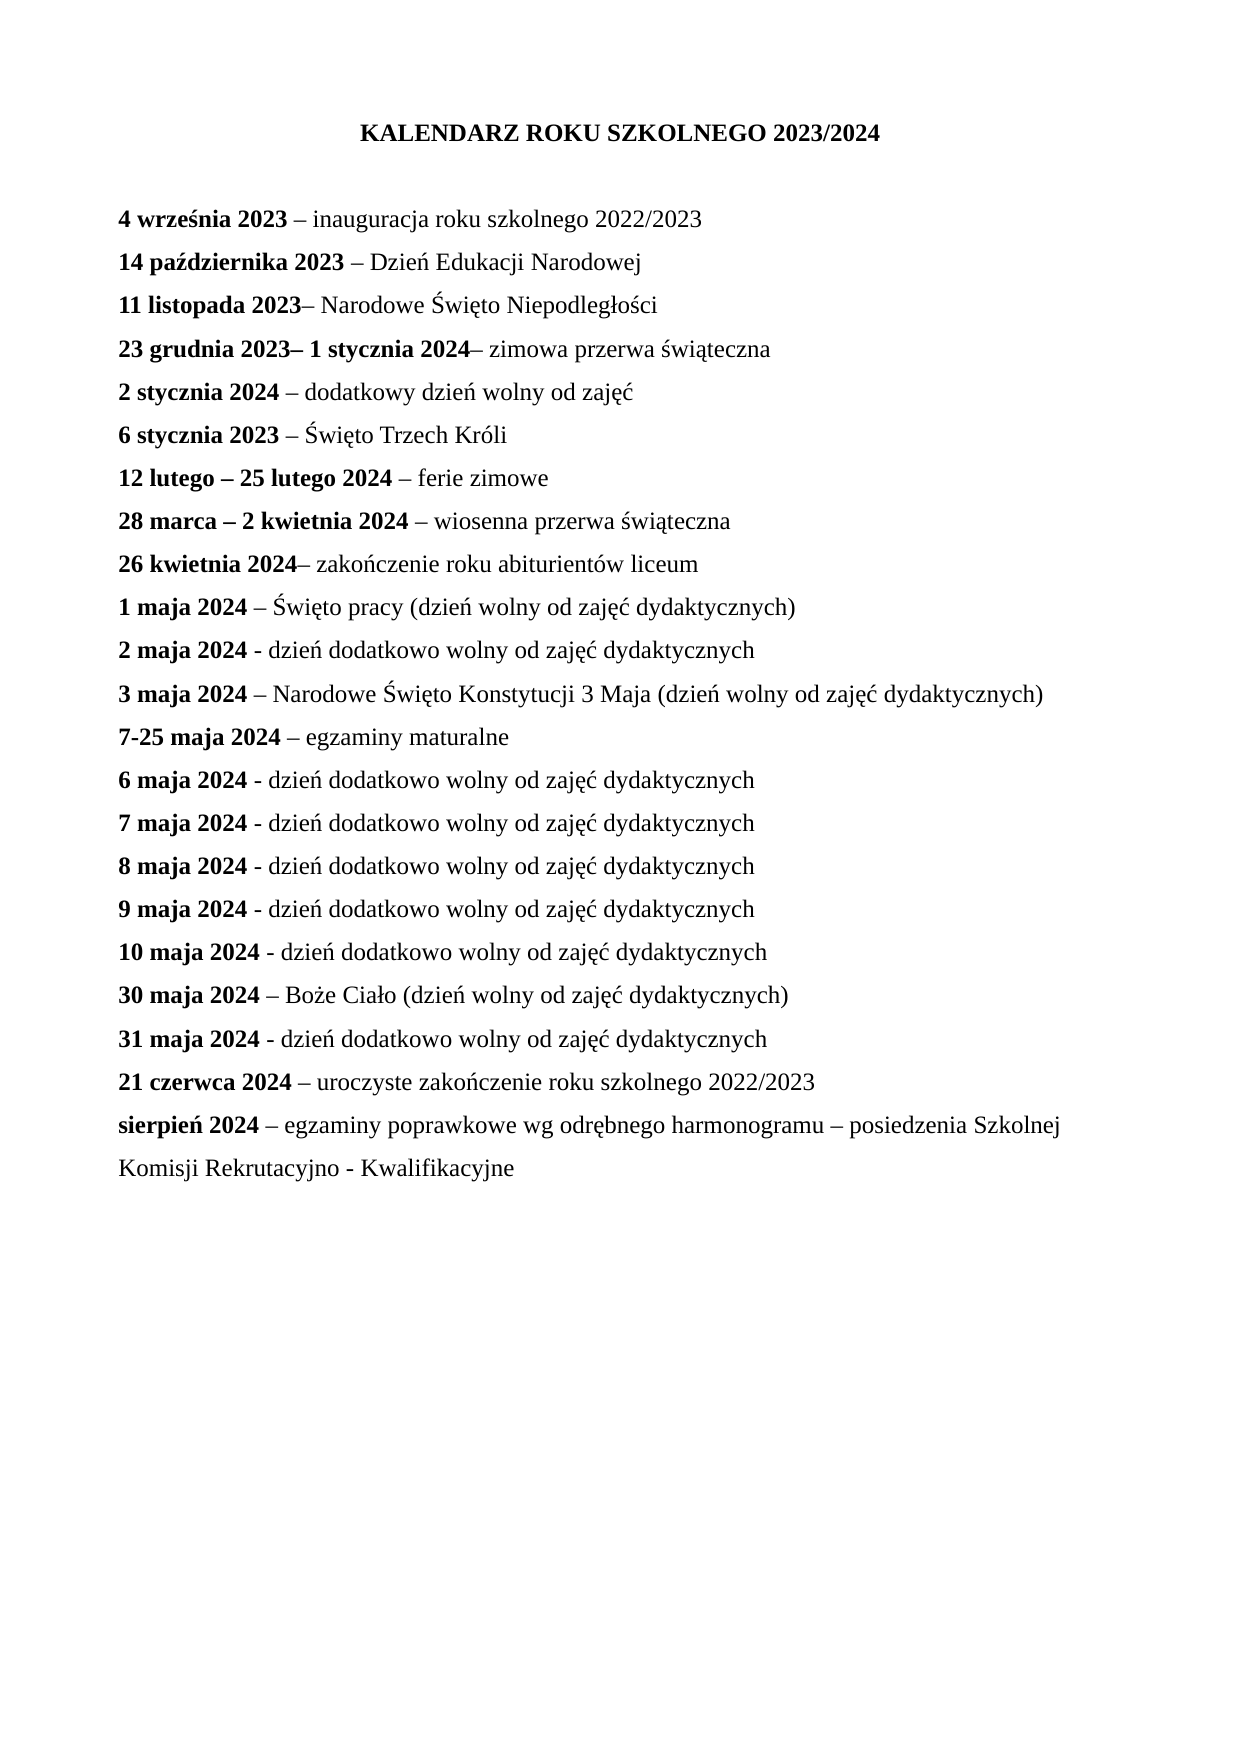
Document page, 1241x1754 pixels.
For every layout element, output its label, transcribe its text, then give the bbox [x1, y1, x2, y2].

text 2 stycznia 2024 – dodatkowy dzień wolny od zajęć 6 stycznia 2023 – Święto Trzech Króli 12 lutego – 25 lutego 2024 – ferie zimowe 28 marca – 2 kwietnia 2024 – wiosenna przerwa świąteczna 26 kwietnia 2024– zakończenie roku abiturientów liceum [118, 377, 1122, 578]
text 1 maja 2024 – Święto pracy (dzień wolny od zajęć dydaktycznych) 2 maja 2024 - dzień dodatkowo wolny od zajęć dydaktycznych 3 maja 2024 – Narodowe Święto Konstytucji 3 Maja (dzień wolny od zajęć dydaktycznych) 7-25 maja 2024 – egzaminy maturalne 6 maja 2024 - dzień dodatkowo wolny od zajęć dydaktycznych 7 maja 2024 - dzień dodatkowo wolny od zajęć dydaktycznych 8 maja 2024 - dzień dodatkowo wolny od zajęć dydaktycznych 9 maja 2024 - dzień dodatkowo wolny od zajęć dydaktycznych 10 maja 2024 - dzień dodatkowo wolny od zajęć dydaktycznych 30 maja 2024 – Boże Ciało (dzień wolny od zajęć dydaktycznych) 31 maja 2024 - dzień dodatkowo wolny od zajęć dydaktycznych 21 czerwca 2024 – uroczyste zakończenie roku szkolnego 2022/2023 sierpień 2024 – egzaminy poprawkowe wg odrębnego harmonogramu – posiedzenia Szkolnej Komisji Rekrutacyjno - Kwalifikacyjne [118, 592, 1122, 1182]
text 4 września 2023 – inauguracja roku szkolnego 2022/2023 14 października 2023 – Dzień Edukacji Narodowej 11 listopada 2023– Narodowe Święto Niepodległości 23 grudnia 2023– 1 stycznia 2024– zimowa przerwa świąteczna [118, 161, 1122, 362]
text KALENDARZ ROKU SZKOLNEGO 2023/2024 [118, 118, 1122, 147]
